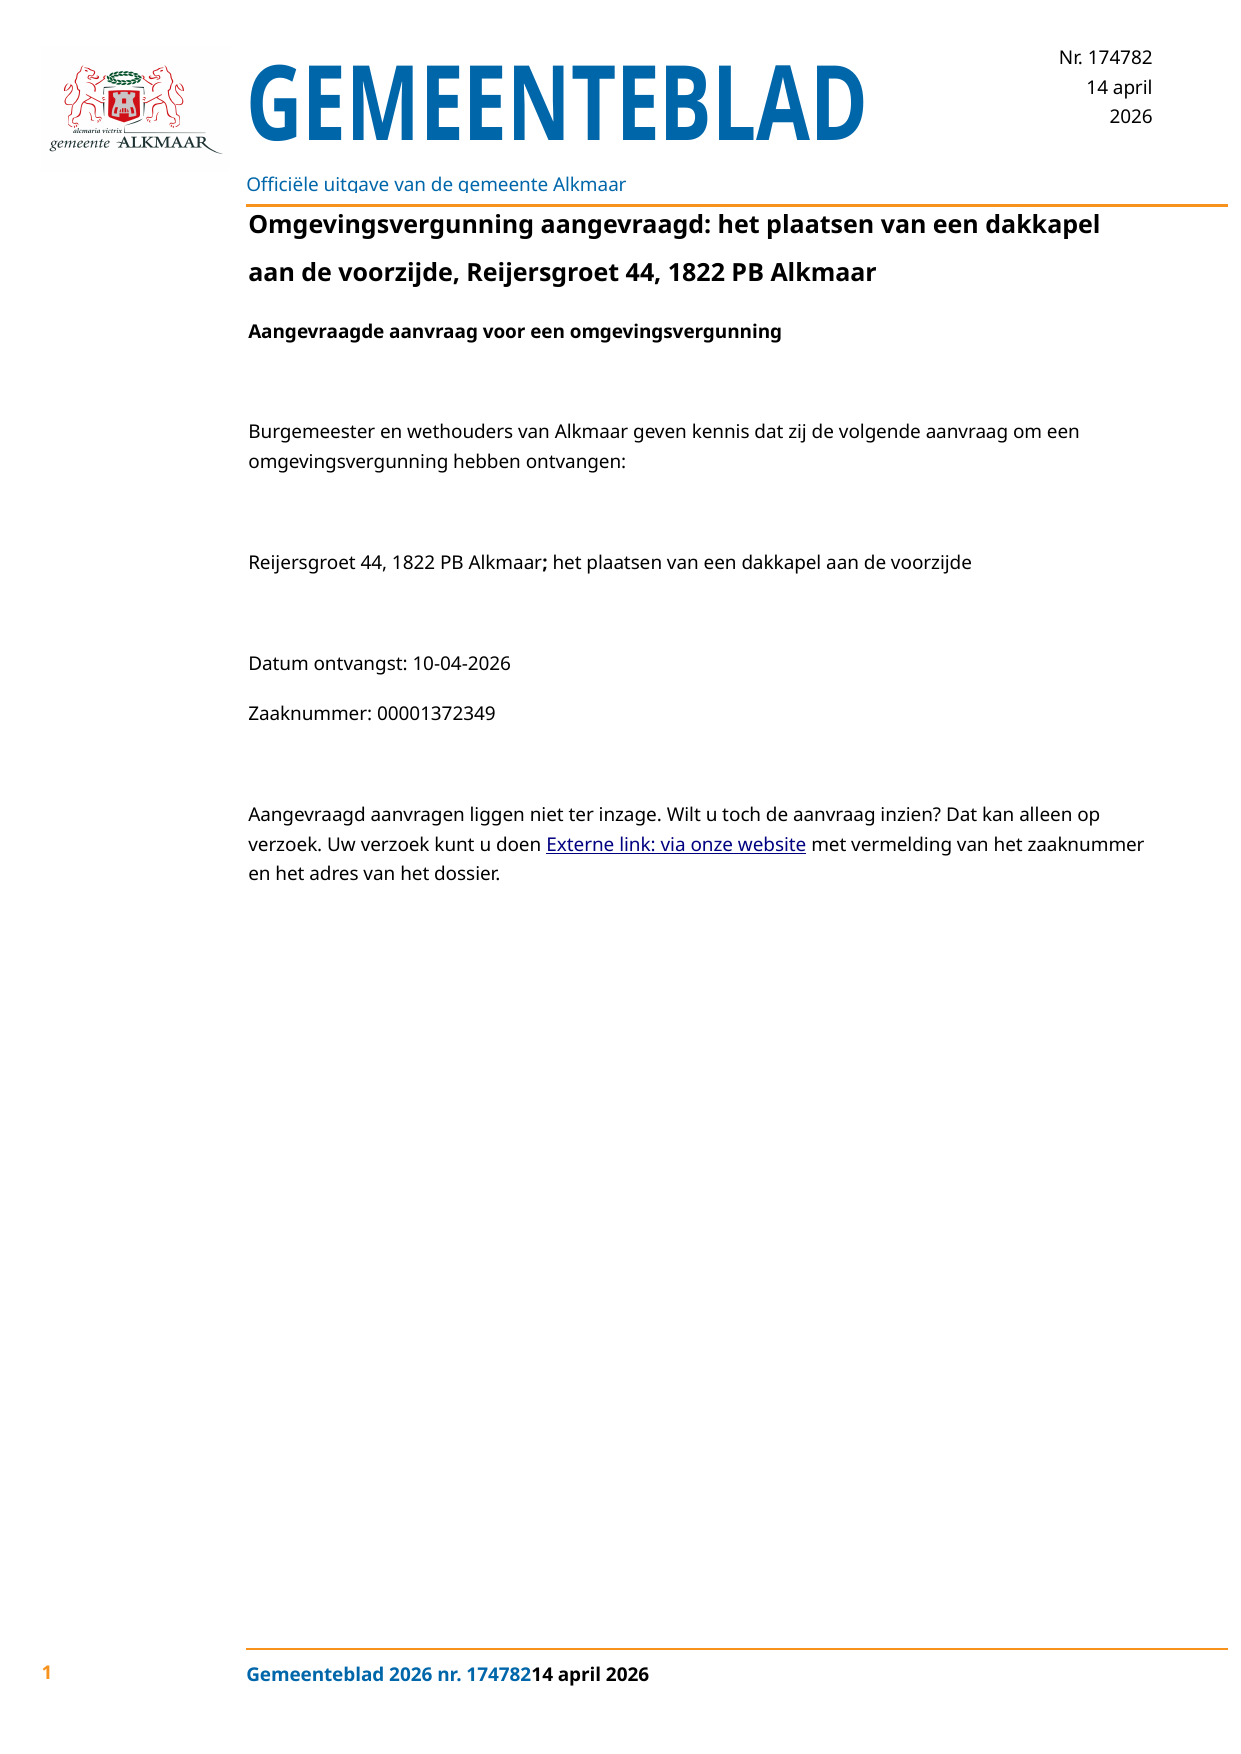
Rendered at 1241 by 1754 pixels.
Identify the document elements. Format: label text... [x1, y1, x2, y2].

text Zaaknummer: 00001372349 [248, 700, 1152, 726]
text Omgevingsvergunning aangevraagd: het plaatsen van een dakkapel aan de voorzijde, Reijersgroet 44, 1822 PB Alkmaar [248, 207, 1152, 288]
text Datum ontvangst: 10-04-2026 [248, 650, 1152, 676]
text Reijersgroet 44, 1822 PB Alkmaar; het plaatsen van een dakkapel aan de voorzijde [248, 549, 1152, 575]
picture [41, 47, 231, 172]
text Aangevraagd aanvragen liggen niet ter inzage. Wilt u toch de aanvraag inzien? Dat kan alleen op verzoek. Uw verzoek kunt u doen Externe link: via onze website met vermelding van het zaaknummer en het adres van het dossier. [248, 801, 1152, 886]
text Burgemeester en wethouders van Alkmaar geven kennis dat zij de volgende aanvraag om een omgevingsvergunning hebben ontvangen: [248, 419, 1152, 474]
text Aangevraagde aanvraag voor een omgevingsvergunning [248, 318, 1152, 344]
